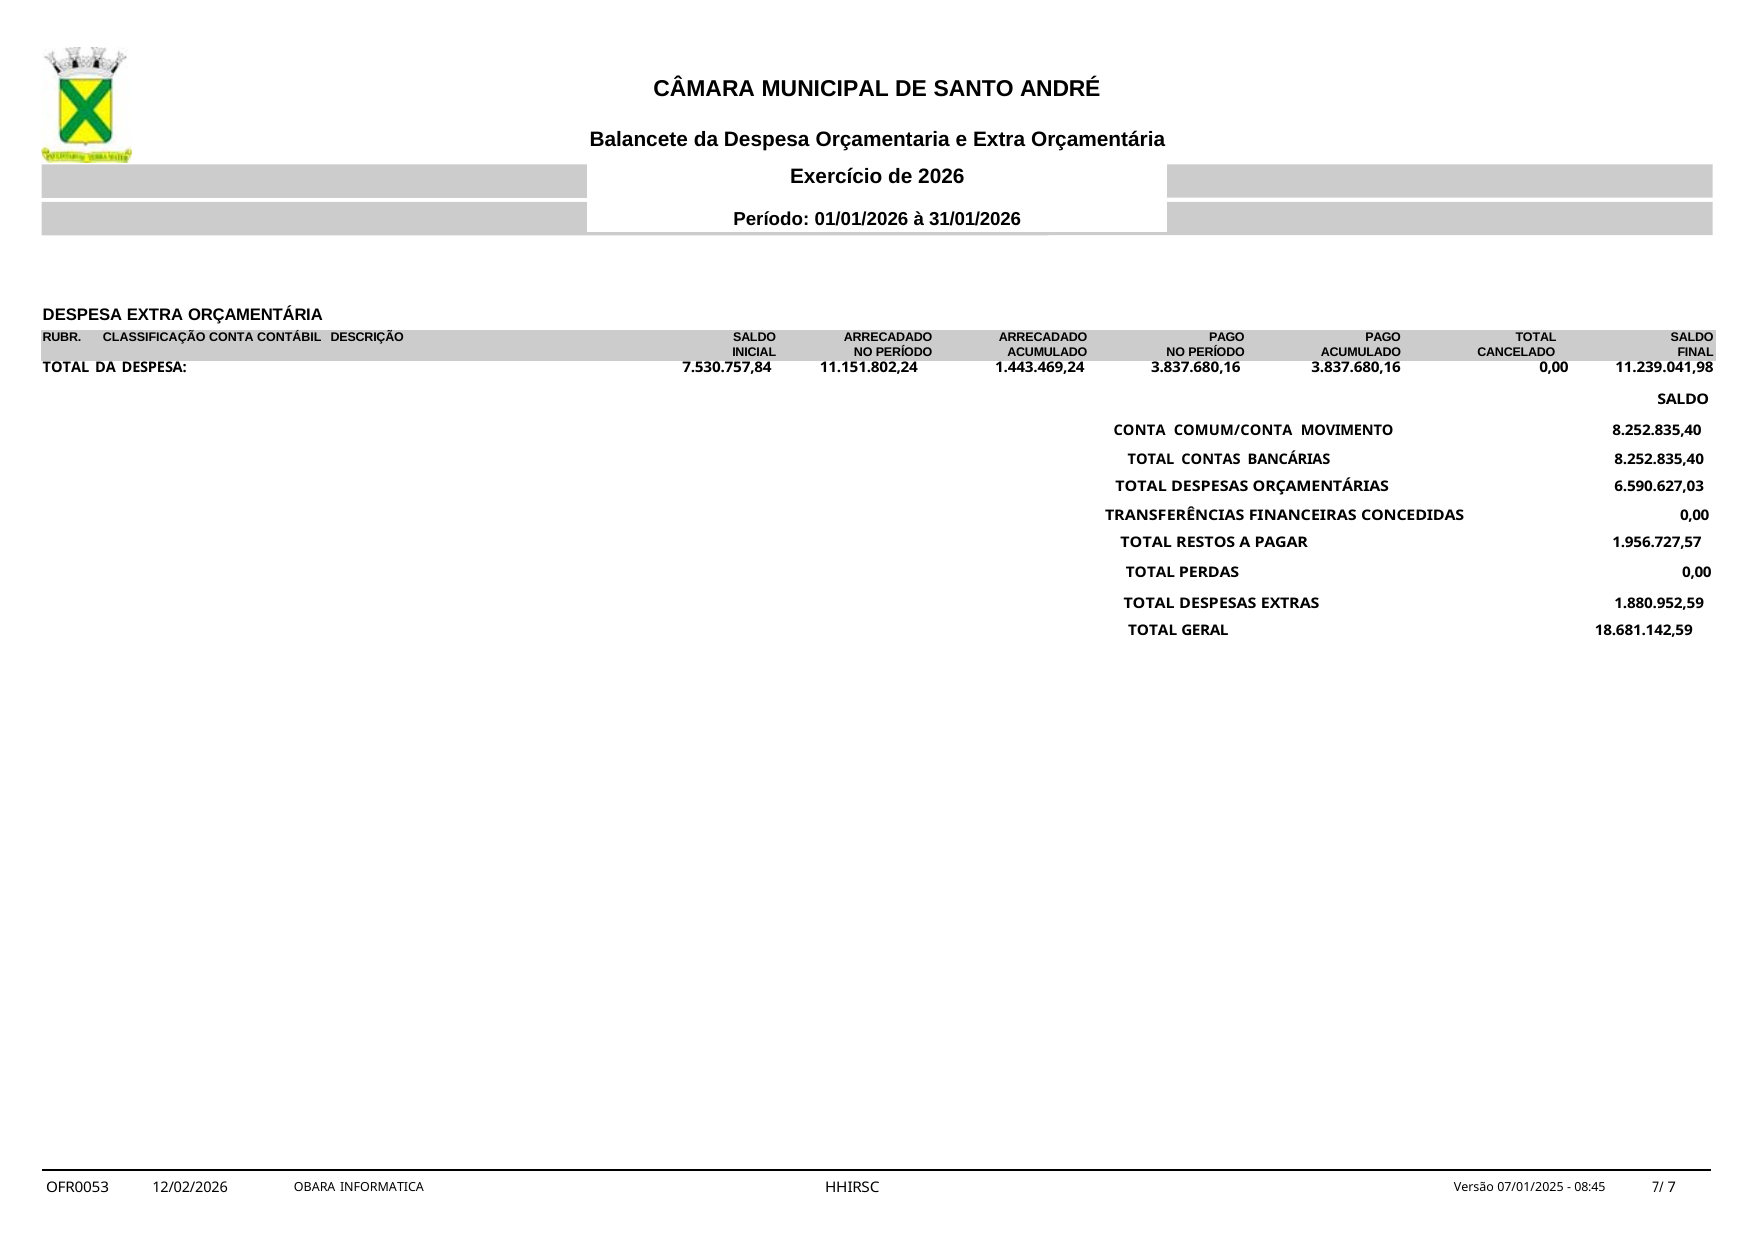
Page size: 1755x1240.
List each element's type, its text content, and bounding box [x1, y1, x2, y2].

table_cell 0,00 [1470, 499, 1716, 527]
table_cell [41, 385, 540, 410]
table_cell [961, 385, 1108, 410]
table_cell 11.239.041,98 [1583, 361, 1716, 385]
table_cell 6.590.627,03 [1470, 471, 1716, 499]
table_cell NO PERÍODO [798, 346, 961, 360]
table_cell NO PERÍODO [1108, 346, 1274, 360]
table_cell RUBR. CLASSIFICAÇÃO CONTA CONTÁBIL DESCRIÇÃO [41, 331, 540, 346]
table_header DESPESA EXTRA ORÇAMENTÁRIA [41, 305, 540, 330]
table_cell TOTAL CONTAS BANCÁRIAS [41, 443, 1470, 471]
table_cell 7.530.757,84 [540, 361, 798, 385]
table_cell [1108, 385, 1274, 410]
table_cell TRANSFERÊNCIAS FINANCEIRAS CONCEDIDAS [41, 499, 1470, 527]
table_cell ACUMULADO [961, 346, 1108, 360]
table_cell 8.252.835,40 [1470, 410, 1716, 443]
table_cell 1.956.727,57 [1470, 527, 1716, 555]
table_cell TOTAL DESPESAS EXTRAS [41, 586, 1470, 617]
table_cell TOTAL RESTOS A PAGAR [41, 527, 1470, 555]
table_cell 3.837.680,16 [1274, 361, 1470, 385]
table_cell 3.837.680,16 [1108, 361, 1274, 385]
table_cell 8.252.835,40 [1470, 443, 1716, 471]
table_cell TOTAL GERAL [41, 617, 1470, 641]
table_cell INICIAL [540, 346, 798, 360]
table_cell 0,00 [1470, 361, 1583, 385]
table_cell 1.443.469,24 [961, 361, 1108, 385]
table_cell TOTAL PERDAS [41, 555, 1470, 586]
table_cell SALDO [1583, 331, 1716, 346]
table_cell SALDO [1583, 385, 1716, 410]
table_cell CONTA COMUM/CONTA MOVIMENTO [41, 410, 1470, 443]
table_cell CANCELADO [1470, 346, 1583, 360]
table_cell 1.880.952,59 [1470, 586, 1716, 617]
table_cell 18.681.142,59 [1470, 617, 1716, 641]
table_cell ACUMULADO [1274, 346, 1470, 360]
table_cell FINAL [1583, 346, 1716, 360]
table_cell TOTAL [1470, 331, 1583, 346]
table_cell ARRECADADO [961, 331, 1108, 346]
table_cell PAGO [1274, 331, 1470, 346]
table_cell [1470, 385, 1583, 410]
table_cell SALDO [540, 331, 798, 346]
table_cell [1274, 385, 1470, 410]
table_header [540, 305, 1716, 330]
table_cell ARRECADADO [798, 331, 961, 346]
table_cell [41, 346, 540, 360]
table_cell [540, 385, 798, 410]
table_cell PAGO [1108, 331, 1274, 346]
table_cell 11.151.802,24 [798, 361, 961, 385]
table_cell 0,00 [1470, 555, 1716, 586]
table_cell [798, 385, 961, 410]
table_cell TOTAL DESPESAS ORÇAMENTÁRIAS [41, 471, 1470, 499]
table_cell TOTAL DA DESPESA: [41, 361, 540, 385]
